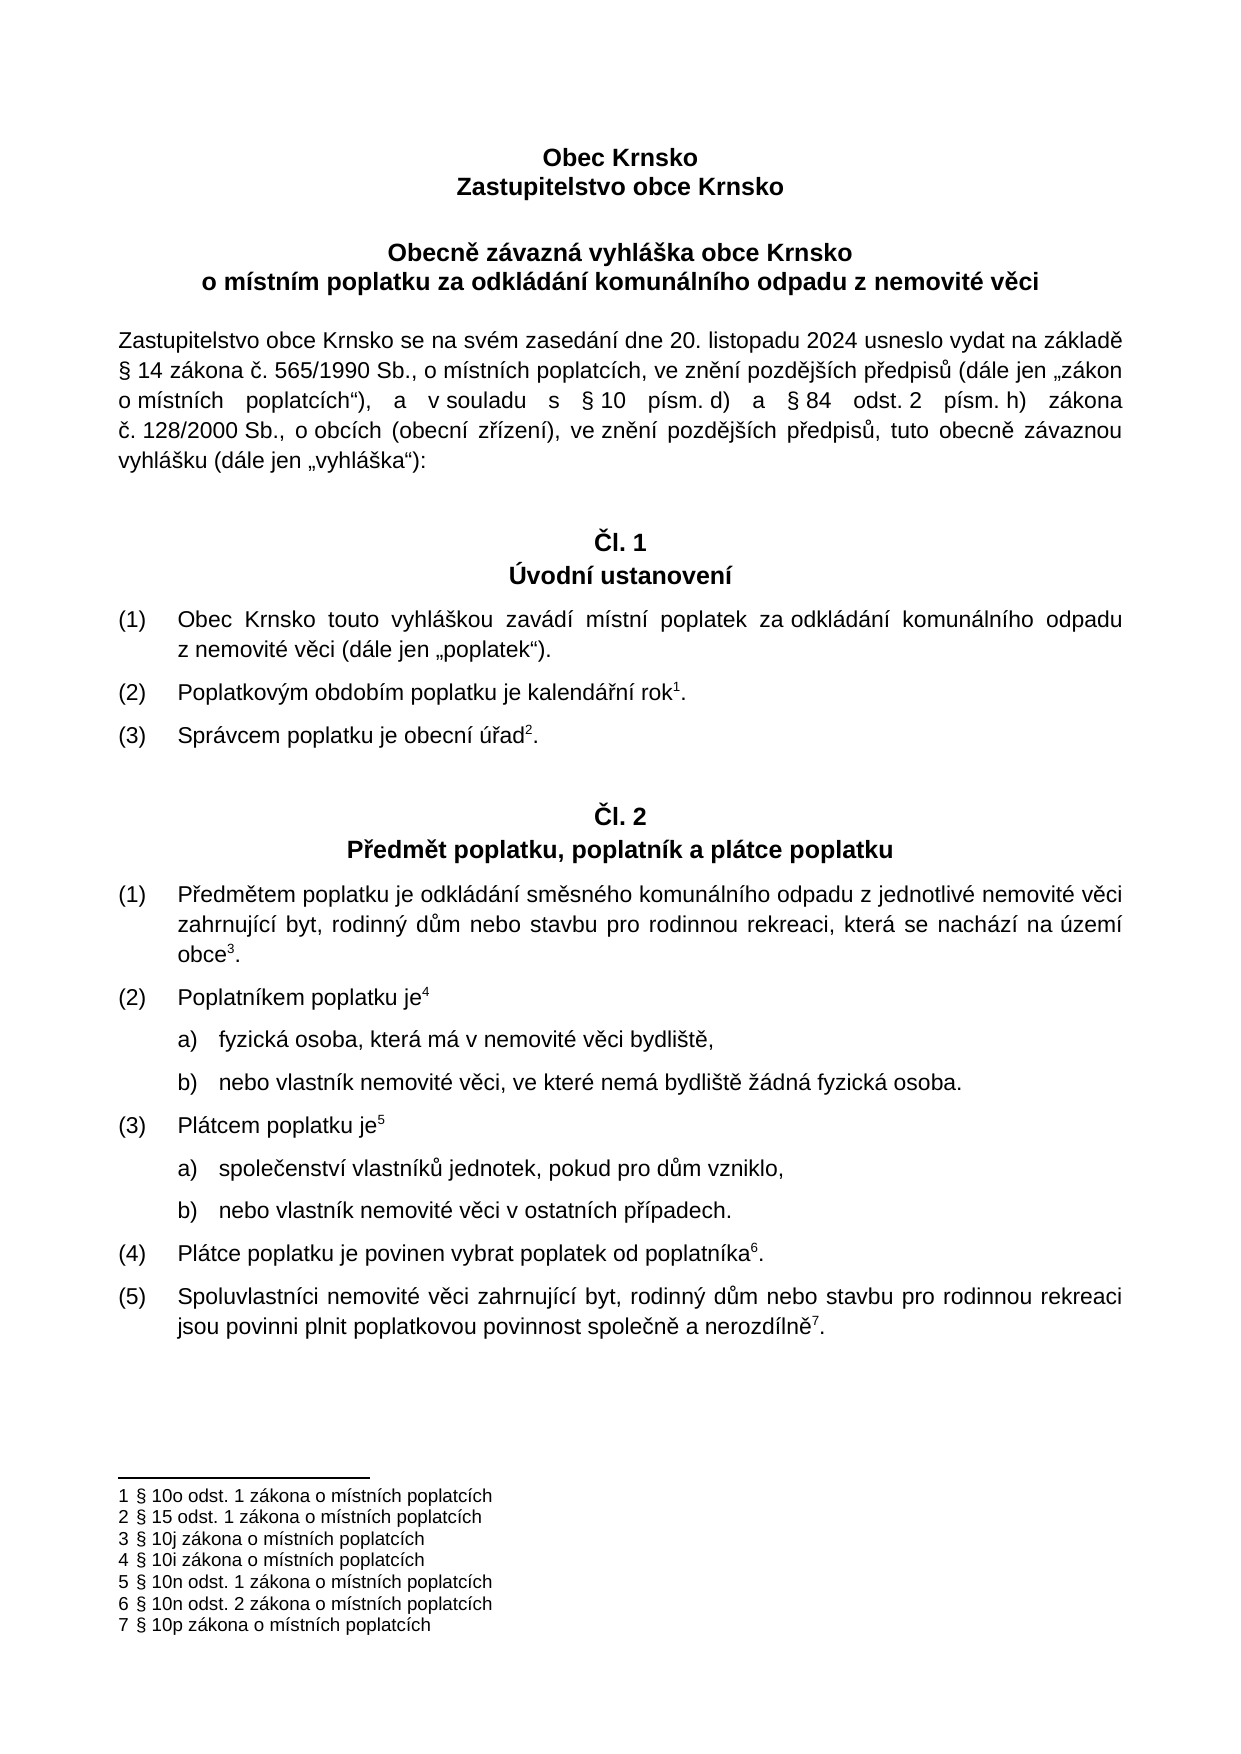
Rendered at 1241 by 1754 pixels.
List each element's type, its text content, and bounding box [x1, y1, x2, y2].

subtitle Čl. 2 Předmět poplatku, poplatník a plátce poplatku [118, 802, 1122, 864]
list Poplatníkem poplatku je [118, 984, 1122, 1010]
list § 10n odst. 2 zákona o místních poplatcích [118, 1592, 1122, 1614]
list společenství vlastníků jednotek, pokud pro dům vzniklo, [177, 1154, 1122, 1181]
list § 10i zákona o místních poplatcích [118, 1549, 1122, 1571]
subtitle Obecně závazná vyhláška obce Krnsko o místním poplatku za odkládání komunálního odpadu z nemovité věci [118, 238, 1122, 295]
list § 10j zákona o místních poplatcích [118, 1528, 1122, 1549]
list nebo vlastník nemovité věci v ostatních případech. [177, 1197, 1122, 1224]
list § 10n odst. 1 zákona o místních poplatcích [118, 1571, 1122, 1592]
list fyzická osoba, která má v nemovité věci bydliště, [177, 1026, 1122, 1053]
list Předmětem poplatku je odkládání směsného komunálního odpadu z jednotlivé nemovité věci zahrnující byt, rodinný dům nebo stavbu pro rodinnou rekreaci, která se nachází na území obce. [118, 881, 1122, 967]
list Spoluvlastníci nemovité věci zahrnující byt, rodinný dům nebo stavbu pro rodinnou rekreaci jsou povinni plnit poplatkovou povinnost společně a nerozdílně. [118, 1283, 1122, 1339]
list Obec Krnsko touto vyhláškou zavádí místní poplatek za odkládání komunálního odpadu z nemovité věci (dále jen „poplatek“). [118, 606, 1122, 663]
list nebo vlastník nemovité věci, ve které nemá bydliště žádná fyzická osoba. [177, 1069, 1122, 1096]
list Plátce poplatku je povinen vybrat poplatek od poplatníka. [118, 1240, 1122, 1266]
list Plátcem poplatku je [118, 1112, 1122, 1138]
list § 10p zákona o místních poplatcích [118, 1614, 1122, 1635]
list Správcem poplatku je obecní úřad. [118, 722, 1122, 748]
subtitle Čl. 1 Úvodní ustanovení [118, 528, 1122, 589]
title Obec Krnsko Zastupitelstvo obce Krnsko [118, 143, 1122, 201]
list Poplatkovým obdobím poplatku je kalendářní rok. [118, 679, 1122, 706]
text Zastupitelstvo obce Krnsko se na svém zasedání dne 20. listopadu 2024 usneslo vydat na základě § 14 zákona č. 565/1990 Sb., o místních poplatcích, ve znění pozdějších předpisů (dále jen „zákon o místních poplatcích“), a v souladu s § 10 písm. d) a § 84 odst. 2 písm. h) zákona č. 128/2000 Sb., o obcích (obecní zřízení), ve znění pozdějších předpisů, tuto obecně závaznou vyhlášku (dále jen „vyhláška“): [118, 327, 1122, 474]
list § 10o odst. 1 zákona o místních poplatcích [118, 1484, 1122, 1506]
list § 15 odst. 1 zákona o místních poplatcích [118, 1506, 1122, 1528]
